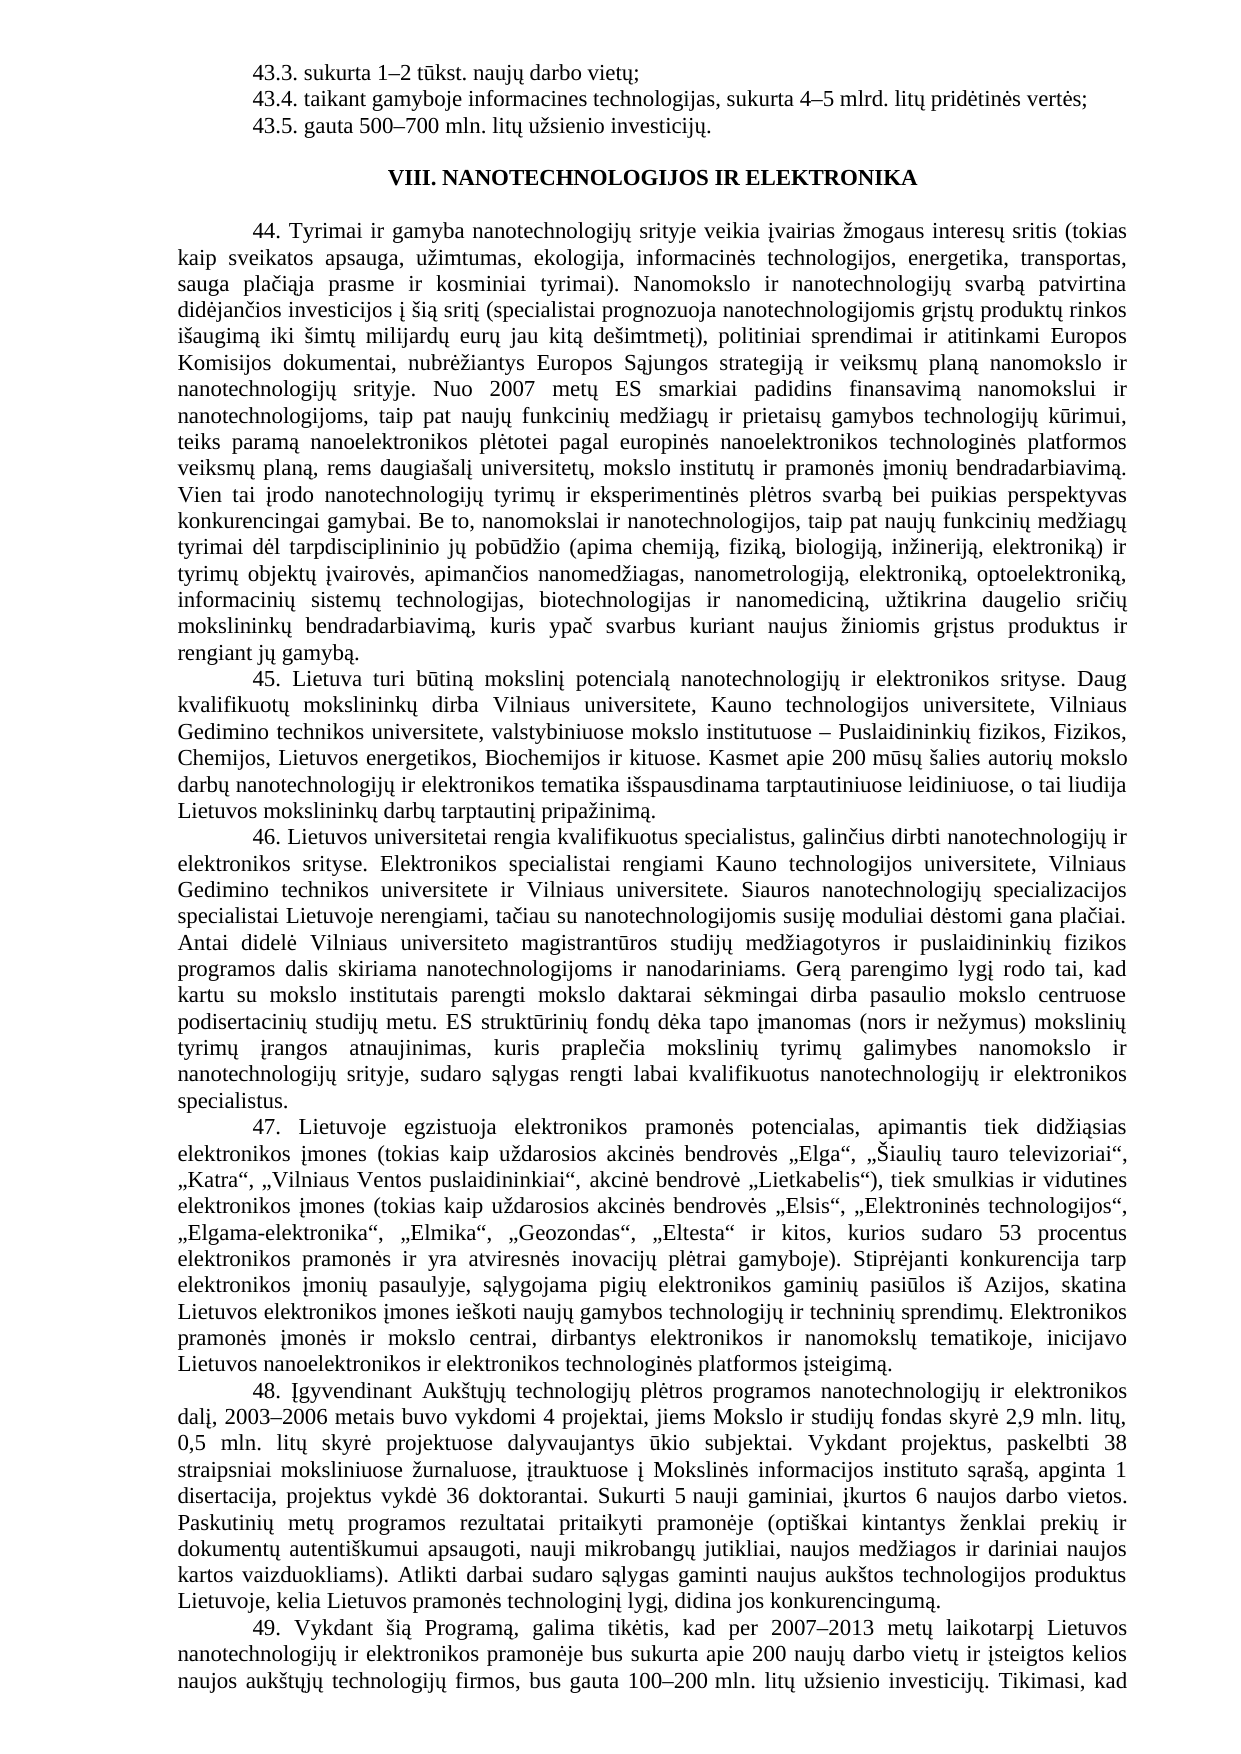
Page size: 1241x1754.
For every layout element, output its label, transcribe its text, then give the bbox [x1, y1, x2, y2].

text 43.3. sukurta 1–2 tūkst. naujų darbo vietų; [177, 59, 1128, 85]
text 48. Įgyvendinant Aukštųjų technologijų plėtros programos nanotechnologijų ir elektronikos dalį, 2003–2006 metais buvo vykdomi 4 projektai, jiems Mokslo ir studijų fondas skyrė 2,9 mln. litų, 0,5 mln. litų skyrė projektuose dalyvaujantys ūkio subjektai. Vykdant projektus, paskelbti 38 straipsniai moksliniuose žurnaluose, įtrauktuose į Mokslinės informacijos instituto sąrašą, apginta 1 disertacija, projektus vykdė 36 doktorantai. Sukurti 5 nauji gaminiai, įkurtos 6 naujos darbo vietos. Paskutinių metų programos rezultatai pritaikyti pramonėje (optiškai kintantys ženklai prekių ir dokumentų autentiškumui apsaugoti, nauji mikrobangų jutikliai, naujos medžiagos ir dariniai naujos kartos vaizduokliams). Atlikti darbai sudaro sąlygas gaminti naujus aukštos technologijos produktus Lietuvoje, kelia Lietuvos pramonės technologinį lygį, didina jos konkurencingumą. [177, 1377, 1128, 1614]
text 46. Lietuvos universitetai rengia kvalifikuotus specialistus, galinčius dirbti nanotechnologijų ir elektronikos srityse. Elektronikos specialistai rengiami Kauno technologijos universitete, Vilniaus Gedimino technikos universitete ir Vilniaus universitete. Siauros nanotechnologijų specializacijos specialistai Lietuvoje nerengiami, tačiau su nanotechnologijomis susiję moduliai dėstomi gana plačiai. Antai didelė Vilniaus universiteto magistrantūros studijų medžiagotyros ir puslaidininkių fizikos programos dalis skiriama nanotechnologijoms ir nanodariniams. Gerą parengimo lygį rodo tai, kad kartu su mokslo institutais parengti mokslo daktarai sėkmingai dirba pasaulio mokslo centruose podisertacinių studijų metu. ES struktūrinių fondų dėka tapo įmanomas (nors ir nežymus) mokslinių tyrimų įrangos atnaujinimas, kuris praplečia mokslinių tyrimų galimybes nanomokslo ir nanotechnologijų srityje, sudaro sąlygas rengti labai kvalifikuotus nanotechnologijų ir elektronikos specialistus. [177, 823, 1128, 1113]
text 47. Lietuvoje egzistuoja elektronikos pramonės potencialas, apimantis tiek didžiąsias elektronikos įmones (tokias kaip uždarosios akcinės bendrovės „Elga“, „Šiaulių tauro televizoriai“, „Katra“, „Vilniaus Ventos puslaidininkiai“, akcinė bendrovė „Lietkabelis“), tiek smulkias ir vidutines elektronikos įmones (tokias kaip uždarosios akcinės bendrovės „Elsis“, „Elektroninės technologijos“, „Elgama-elektronika“, „Elmika“, „Geozondas“, „Eltesta“ ir kitos, kurios sudaro 53 procentus elektronikos pramonės ir yra atviresnės inovacijų plėtrai gamyboje). Stiprėjanti konkurencija tarp elektronikos įmonių pasaulyje, sąlygojama pigių elektronikos gaminių pasiūlos iš Azijos, skatina Lietuvos elektronikos įmones ieškoti naujų gamybos technologijų ir techninių sprendimų. Elektronikos pramonės įmonės ir mokslo centrai, dirbantys elektronikos ir nanomokslų tematikoje, inicijavo Lietuvos nanoelektronikos ir elektronikos technologinės platformos įsteigimą. [177, 1113, 1128, 1377]
text 43.5. gauta 500–700 mln. litų užsienio investicijų. [177, 112, 1128, 138]
text 44. Tyrimai ir gamyba nanotechnologijų srityje veikia įvairias žmogaus interesų sritis (tokias kaip sveikatos apsauga, užimtumas, ekologija, informacinės technologijos, energetika, transportas, sauga plačiąja prasme ir kosminiai tyrimai). Nanomokslo ir nanotechnologijų svarbą patvirtina didėjančios investicijos į šią sritį (specialistai prognozuoja nanotechnologijomis grįstų produktų rinkos išaugimą iki šimtų milijardų eurų jau kitą dešimtmetį), politiniai sprendimai ir atitinkami Europos Komisijos dokumentai, nubrėžiantys Europos Sąjungos strategiją ir veiksmų planą nanomokslo ir nanotechnologijų srityje. Nuo 2007 metų ES smarkiai padidins finansavimą nanomokslui ir nanotechnologijoms, taip pat naujų funkcinių medžiagų ir prietaisų gamybos technologijų kūrimui, teiks paramą nanoelektronikos plėtotei pagal europinės nanoelektronikos technologinės platformos veiksmų planą, rems daugiašalį universitetų, mokslo institutų ir pramonės įmonių bendradarbiavimą. Vien tai įrodo nanotechnologijų tyrimų ir eksperimentinės plėtros svarbą bei puikias perspektyvas konkurencingai gamybai. Be to, nanomokslai ir nanotechnologijos, taip pat naujų funkcinių medžiagų tyrimai dėl tarpdisciplininio jų pobūdžio (apima chemiją, fiziką, biologiją, inžineriją, elektroniką) ir tyrimų objektų įvairovės, apimančios nanomedžiagas, nanometrologiją, elektroniką, optoelektroniką, informacinių sistemų technologijas, biotechnologijas ir nanomediciną, užtikrina daugelio sričių mokslininkų bendradarbiavimą, kuris ypač svarbus kuriant naujus žiniomis grįstus produktus ir rengiant jų gamybą. [177, 217, 1128, 665]
text 49. Vykdant šią Programą, galima tikėtis, kad per 2007–2013 metų laikotarpį Lietuvos nanotechnologijų ir elektronikos pramonėje bus sukurta apie 200 naujų darbo vietų ir įsteigtos kelios naujos aukštųjų technologijų firmos, bus gauta 100–200 mln. litų užsienio investicijų. Tikimasi, kad [177, 1614, 1128, 1693]
text 43.4. taikant gamyboje informacines technologijas, sukurta 4–5 mlrd. litų pridėtinės vertės; [177, 85, 1128, 112]
text VIII. NANOTECHNOLOGIJOS IR ELEKTRONIKA [177, 164, 1128, 191]
text 45. Lietuva turi būtiną mokslinį potencialą nanotechnologijų ir elektronikos srityse. Daug kvalifikuotų mokslininkų dirba Vilniaus universitete, Kauno technologijos universitete, Vilniaus Gedimino technikos universitete, valstybiniuose mokslo institutuose – Puslaidininkių fizikos, Fizikos, Chemijos, Lietuvos energetikos, Biochemijos ir kituose. Kasmet apie 200 mūsų šalies autorių mokslo darbų nanotechnologijų ir elektronikos tematika išspausdinama tarptautiniuose leidiniuose, o tai liudija Lietuvos mokslininkų darbų tarptautinį pripažinimą. [177, 665, 1128, 823]
